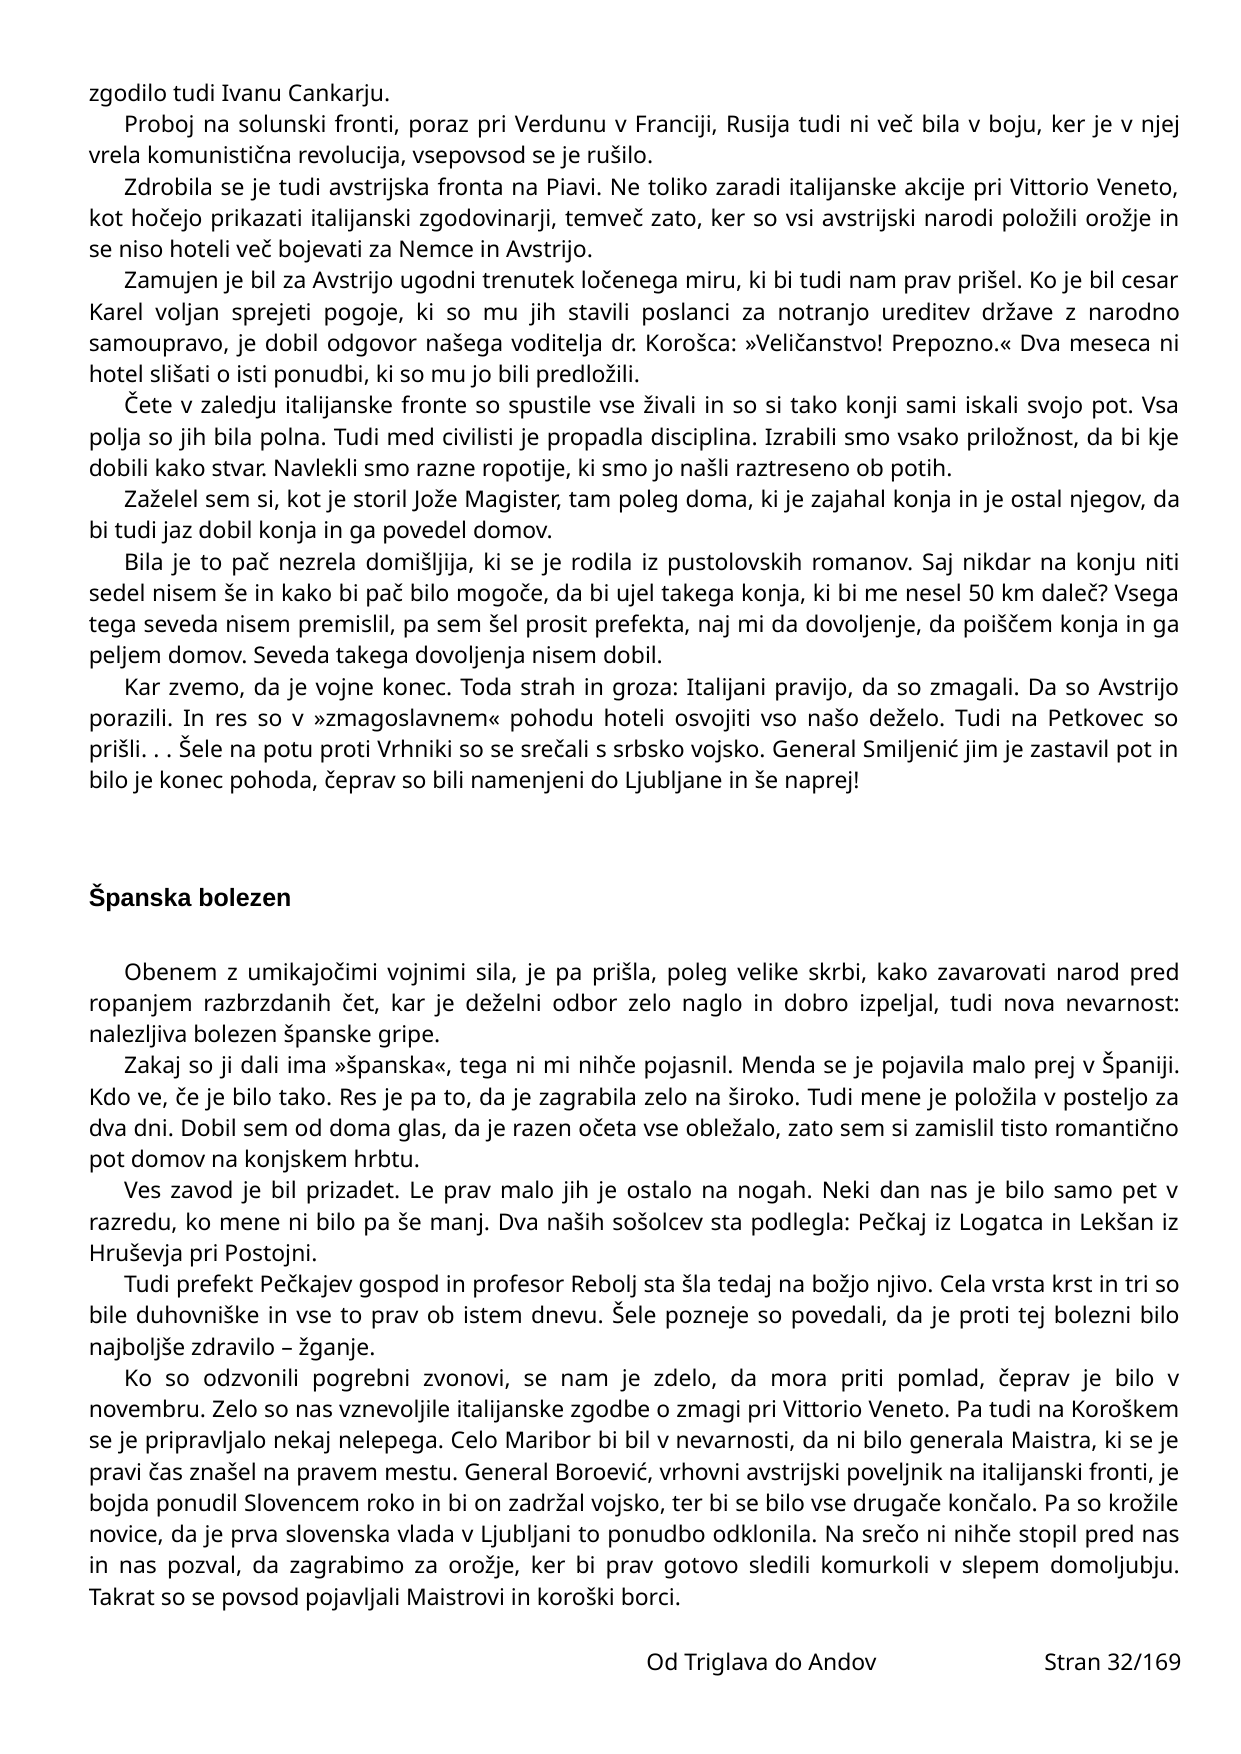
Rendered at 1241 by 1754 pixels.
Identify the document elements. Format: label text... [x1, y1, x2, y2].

text Zdrobila se je tudi avstrijska fronta na Piavi. Ne toliko zaradi italijanske akcije pri Vittorio Veneto, kot hočejo prikazati italijanski zgodovinarji, temveč zato, ker so vsi avstrijski narodi položili orožje in se niso hoteli več bojevati za Nemce in Avstrijo. [88, 171, 1181, 264]
text Čete v zaledju italijanske fronte so spustile vse živali in so si tako konji sami iskali svojo pot. Vsa polja so jih bila polna. Tudi med civilisti je propadla disciplina. Izrabili smo vsako priložnost, da bi kje dobili kako stvar. Navlekli smo razne ropotije, ki smo jo našli raztreseno ob potih. [88, 389, 1181, 483]
subtitle Španska bolezen [88, 883, 1181, 912]
text Zakaj so ji dali ima »španska«, tega ni mi nihče pojasnil. Menda se je pojavila malo prej v Španiji. Kdo ve, če je bilo tako. Res je pa to, da je zagrabila zelo na široko. Tudi mene je položila v posteljo za dva dni. Dobil sem od doma glas, da je razen očeta vse obležalo, zato sem si zamislil tisto romantično pot domov na konjskem hrbtu. [88, 1049, 1181, 1174]
text Zamujen je bil za Avstrijo ugodni trenutek ločenega miru, ki bi tudi nam prav prišel. Ko je bil cesar Karel voljan sprejeti pogoje, ki so mu jih stavili poslanci za notranjo ureditev države z narodno samoupravo, je dobil odgovor našega voditelja dr. Korošca: »Veličanstvo! Prepozno.« Dva meseca ni hotel slišati o isti ponudbi, ki so mu jo bili predložili. [88, 264, 1181, 389]
text zgodilo tudi Ivanu Cankarju. [88, 77, 1181, 108]
text Obenem z umikajočimi vojnimi sila, je pa prišla, poleg velike skrbi, kako zavarovati narod pred ropanjem razbrzdanih čet, kar je deželni odbor zelo naglo in dobro izpeljal, tudi nova nevarnost: nalezljiva bolezen španske gripe. [88, 956, 1181, 1049]
text Ko so odzvonili pogrebni zvonovi, se nam je zdelo, da mora priti pomlad, čeprav je bilo v novembru. Zelo so nas vznevoljile italijanske zgodbe o zmagi pri Vittorio Veneto. Pa tudi na Koroškem se je pripravljalo nekaj nelepega. Celo Maribor bi bil v nevarnosti, da ni bilo generala Maistra, ki se je pravi čas znašel na pravem mestu. General Boroević, vrhovni avstrijski poveljnik na italijanski fronti, je bojda ponudil Slovencem roko in bi on zadržal vojsko, ter bi se bilo vse drugače končalo. Pa so krožile novice, da je prva slovenska vlada v Ljubljani to ponudbo odklonila. Na srečo ni nihče stopil pred nas in nas pozval, da zagrabimo za orožje, ker bi prav gotovo sledili komurkoli v slepem domoljubju. Takrat so se povsod pojavljali Maistrovi in koroški borci. [88, 1362, 1181, 1612]
text Zaželel sem si, kot je storil Jože Magister, tam poleg doma, ki je zajahal konja in je ostal njegov, da bi tudi jaz dobil konja in ga povedel domov. [88, 483, 1181, 546]
text Tudi prefekt Pečkajev gospod in profesor Rebolj sta šla tedaj na božjo njivo. Cela vrsta krst in tri so bile duhovniške in vse to prav ob istem dnevu. Šele pozneje so povedali, da je proti tej bolezni bilo najboljše zdravilo – žganje. [88, 1268, 1181, 1362]
text Kar zvemo, da je vojne konec. Toda strah in groza: Italijani pravijo, da so zmagali. Da so Avstrijo porazili. In res so v »zmagoslavnem« pohodu hoteli osvojiti vso našo deželo. Tudi na Petkovec so prišli. . . Šele na potu proti Vrhniki so se srečali s srbsko vojsko. General Smiljenić jim je zastavil pot in bilo je konec pohoda, čeprav so bili namenjeni do Ljubljane in še naprej! [88, 671, 1181, 796]
text Ves zavod je bil prizadet. Le prav malo jih je ostalo na nogah. Neki dan nas je bilo samo pet v razredu, ko mene ni bilo pa še manj. Dva naših sošolcev sta podlegla: Pečkaj iz Logatca in Lekšan iz Hruševja pri Postojni. [88, 1174, 1181, 1268]
text Proboj na solunski fronti, poraz pri Verdunu v Franciji, Rusija tudi ni več bila v boju, ker je v njej vrela komunistična revolucija, vsepovsod se je rušilo. [88, 108, 1181, 171]
text Bila je to pač nezrela domišljija, ki se je rodila iz pustolovskih romanov. Saj nikdar na konju niti sedel nisem še in kako bi pač bilo mogoče, da bi ujel takega konja, ki bi me nesel 50 km daleč? Vsega tega seveda nisem premislil, pa sem šel prosit prefekta, naj mi da dovoljenje, da poiščem konja in ga peljem domov. Seveda takega dovoljenja nisem dobil. [88, 546, 1181, 671]
